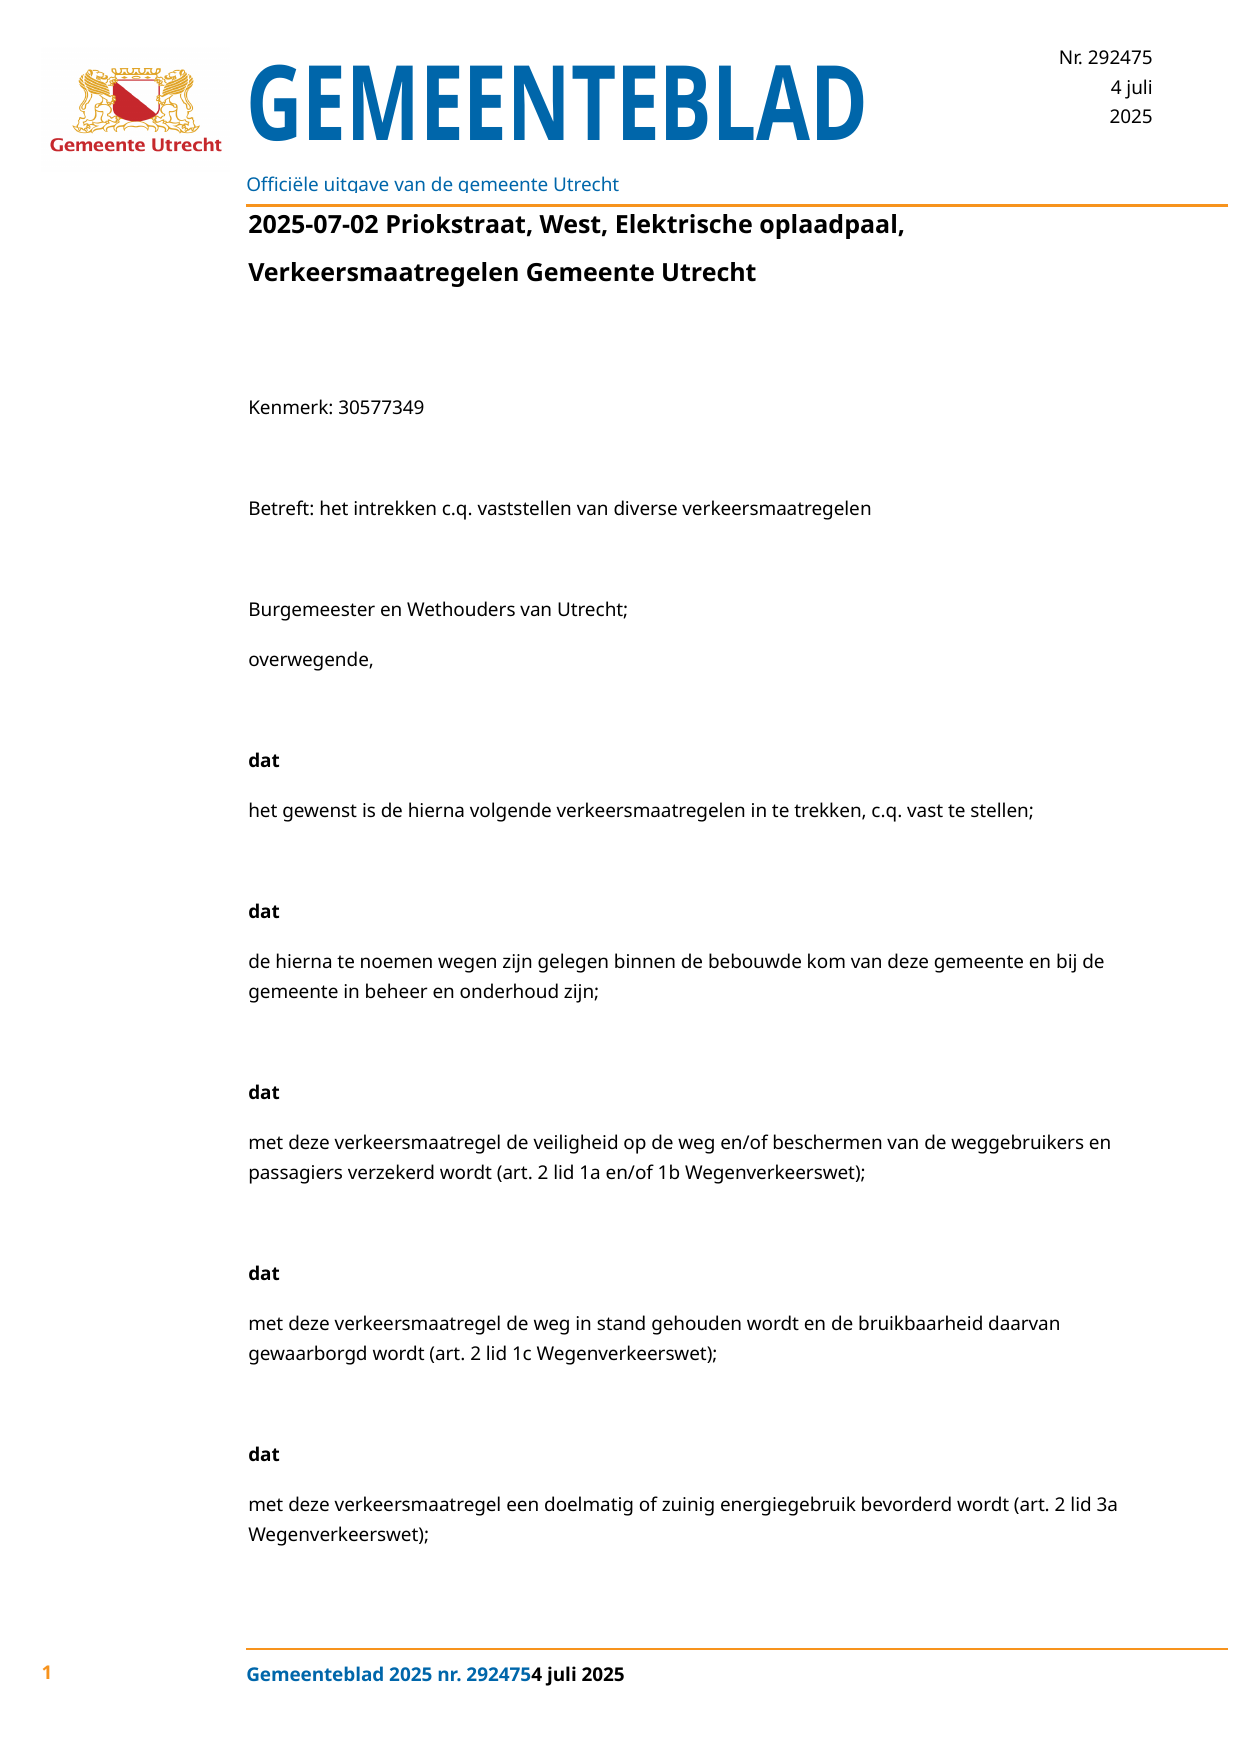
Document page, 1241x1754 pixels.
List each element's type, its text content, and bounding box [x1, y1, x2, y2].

text met deze verkeersmaatregel een doelmatig of zuinig energiegebruik bevorderd wordt (art. 2 lid 3a Wegenverkeerswet); [248, 1491, 1152, 1546]
text dat [248, 1079, 1152, 1105]
text het gewenst is de hierna volgende verkeersmaatregelen in te trekken, c.q. vast te stellen; [248, 797, 1152, 823]
text dat [248, 747, 1152, 773]
text dat [248, 1260, 1152, 1286]
text met deze verkeersmaatregel de weg in stand gehouden wordt en de bruikbaarheid daarvan gewaarborgd wordt (art. 2 lid 1c Wegenverkeerswet); [248, 1310, 1152, 1366]
picture [41, 47, 231, 172]
text 2025-07-02 Priokstraat, West, Elektrische oplaadpaal, Verkeersmaatregelen Gemeente Utrecht [248, 207, 1152, 288]
text dat [248, 898, 1152, 924]
text met deze verkeersmaatregel de veiligheid op de weg en/of beschermen van de weggebruikers en passagiers verzekerd wordt (art. 2 lid 1a en/of 1b Wegenverkeerswet); [248, 1129, 1152, 1185]
text Kenmerk: 30577349 [248, 394, 1152, 420]
text de hierna te noemen wegen zijn gelegen binnen de bebouwde kom van deze gemeente en bij de gemeente in beheer en onderhoud zijn; [248, 949, 1152, 1004]
text Burgemeester en Wethouders van Utrecht; [248, 596, 1152, 621]
text dat [248, 1441, 1152, 1466]
text overwegende, [248, 646, 1152, 672]
text Betreft: het intrekken c.q. vaststellen van diverse verkeersmaatregelen [248, 495, 1152, 521]
